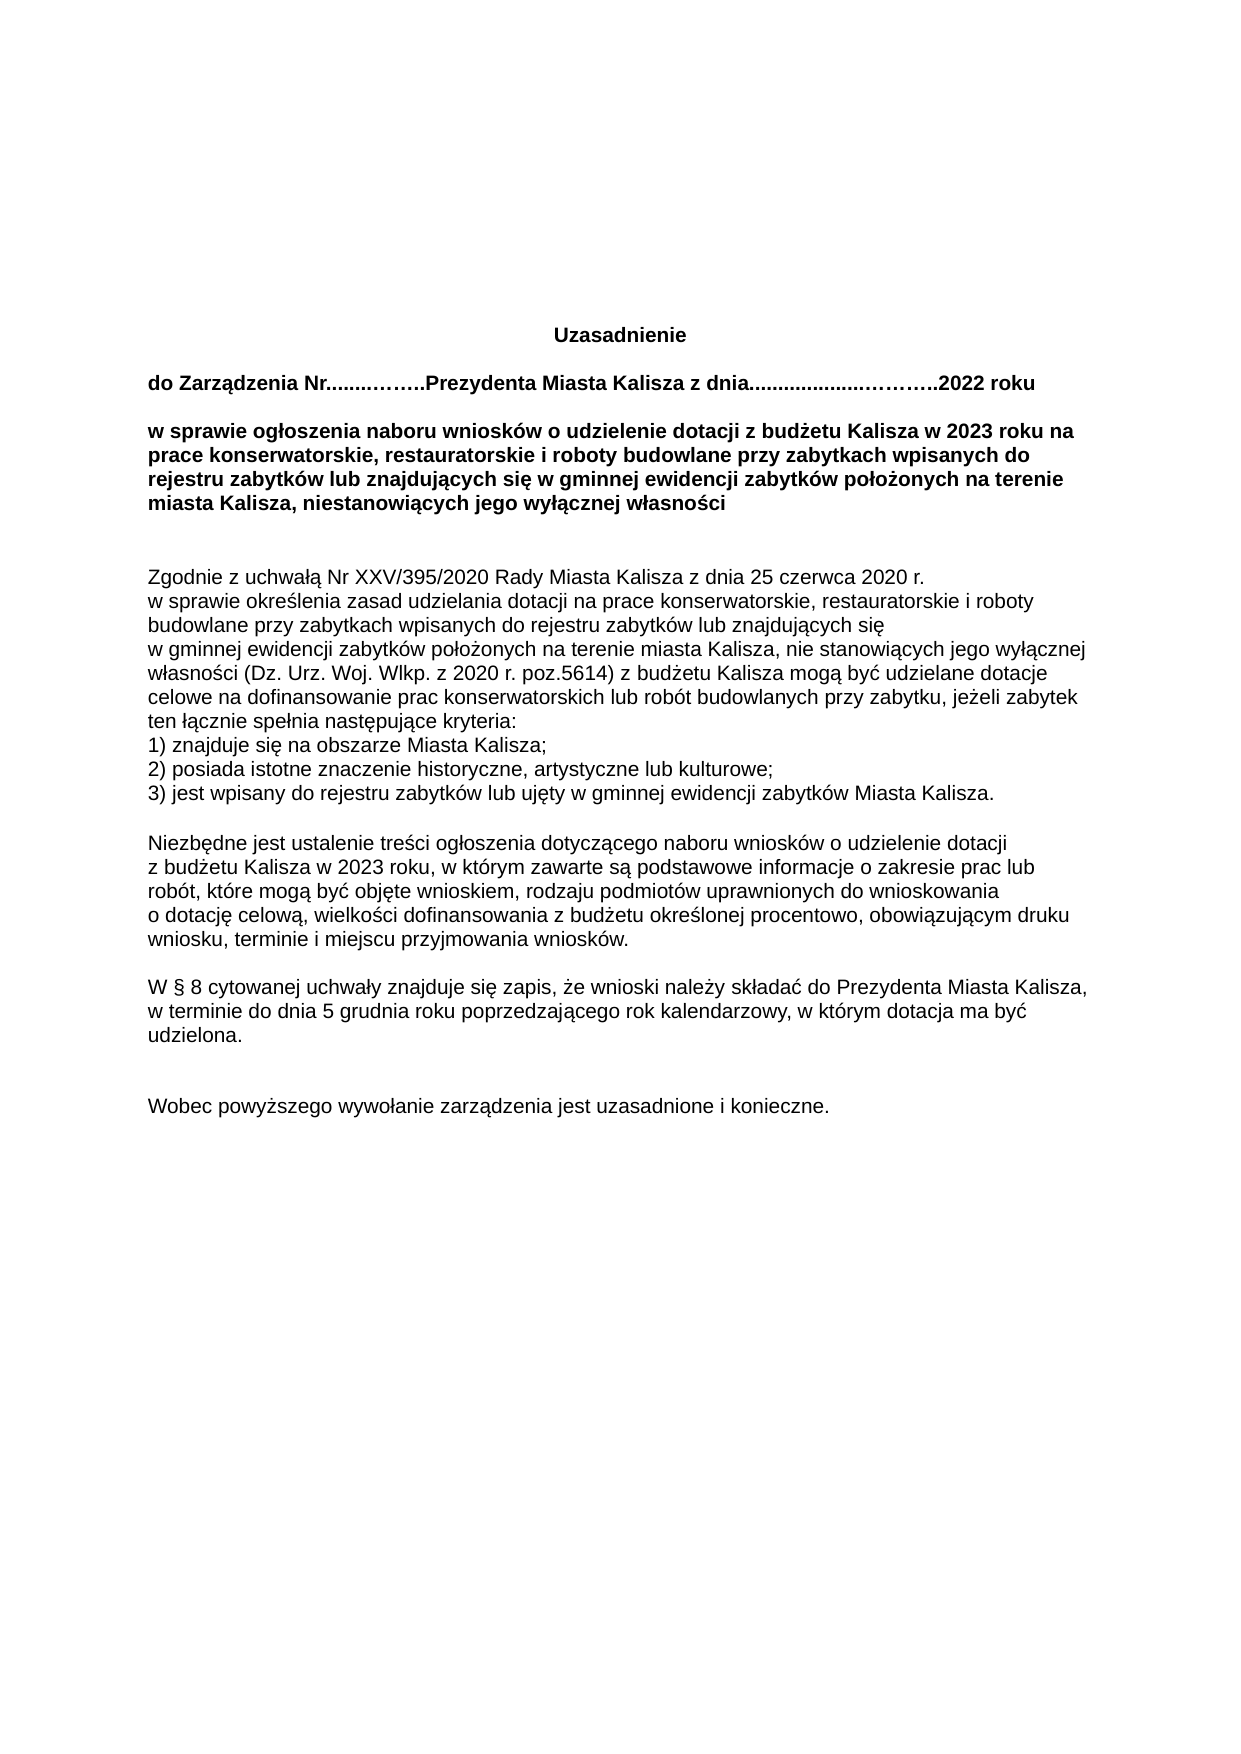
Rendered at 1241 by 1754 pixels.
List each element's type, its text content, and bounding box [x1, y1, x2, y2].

text Zgodnie z uchwałą Nr XXV/395/2020 Rady Miasta Kalisza z dnia 25 czerwca 2020 r. w sprawie określenia zasad udzielania dotacji na prace konserwatorskie, restauratorskie i roboty budowlane przy zabytkach wpisanych do rejestru zabytków lub znajdujących się w gminnej ewidencji zabytków położonych na terenie miasta Kalisza, nie stanowiących jego wyłącznej własności (Dz. Urz. Woj. Wlkp. z 2020 r. poz.5614) z budżetu Kalisza mogą być udzielane dotacje celowe na dofinansowanie prac konserwatorskich lub robót budowlanych przy zabytku, jeżeli zabytek ten łącznie spełnia następujące kryteria: 1) znajduje się na obszarze Miasta Kalisza; 2) posiada istotne znaczenie historyczne, artystyczne lub kulturowe; 3) jest wpisany do rejestru zabytków lub ujęty w gminnej ewidencji zabytków Miasta Kalisza. [148, 565, 1093, 804]
text Niezbędne jest ustalenie treści ogłoszenia dotyczącego naboru wniosków o udzielenie dotacji z budżetu Kalisza w 2023 roku, w którym zawarte są podstawowe informacje o zakresie prac lub robót, które mogą być objęte wnioskiem, rodzaju podmiotów uprawnionych do wnioskowania o dotację celową, wielkości dofinansowania z budżetu określonej procentowo, obowiązującym druku wniosku, terminie i miejscu przyjmowania wniosków. [148, 831, 1093, 951]
text w sprawie ogłoszenia naboru wniosków o udzielenie dotacji z budżetu Kalisza w 2023 roku na prace konserwatorskie, restauratorskie i roboty budowlane przy zabytkach wpisanych do rejestru zabytków lub znajdujących się w gminnej ewidencji zabytków położonych na terenie miasta Kalisza, niestanowiących jego wyłącznej własności [148, 419, 1093, 514]
text do Zarządzenia Nr........……..Prezydenta Miasta Kalisza z dnia....................………..2022 roku [148, 371, 1093, 395]
text Wobec powyższego wywołanie zarządzenia jest uzasadnione i konieczne. [148, 1094, 1093, 1118]
text W § 8 cytowanej uchwały znajduje się zapis, że wnioski należy składać do Prezydenta Miasta Kalisza, w terminie do dnia 5 grudnia roku poprzedzającego rok kalendarzowy, w którym dotacja ma być udzielona. [148, 974, 1093, 1046]
text Uzasadnienie [148, 323, 1093, 347]
